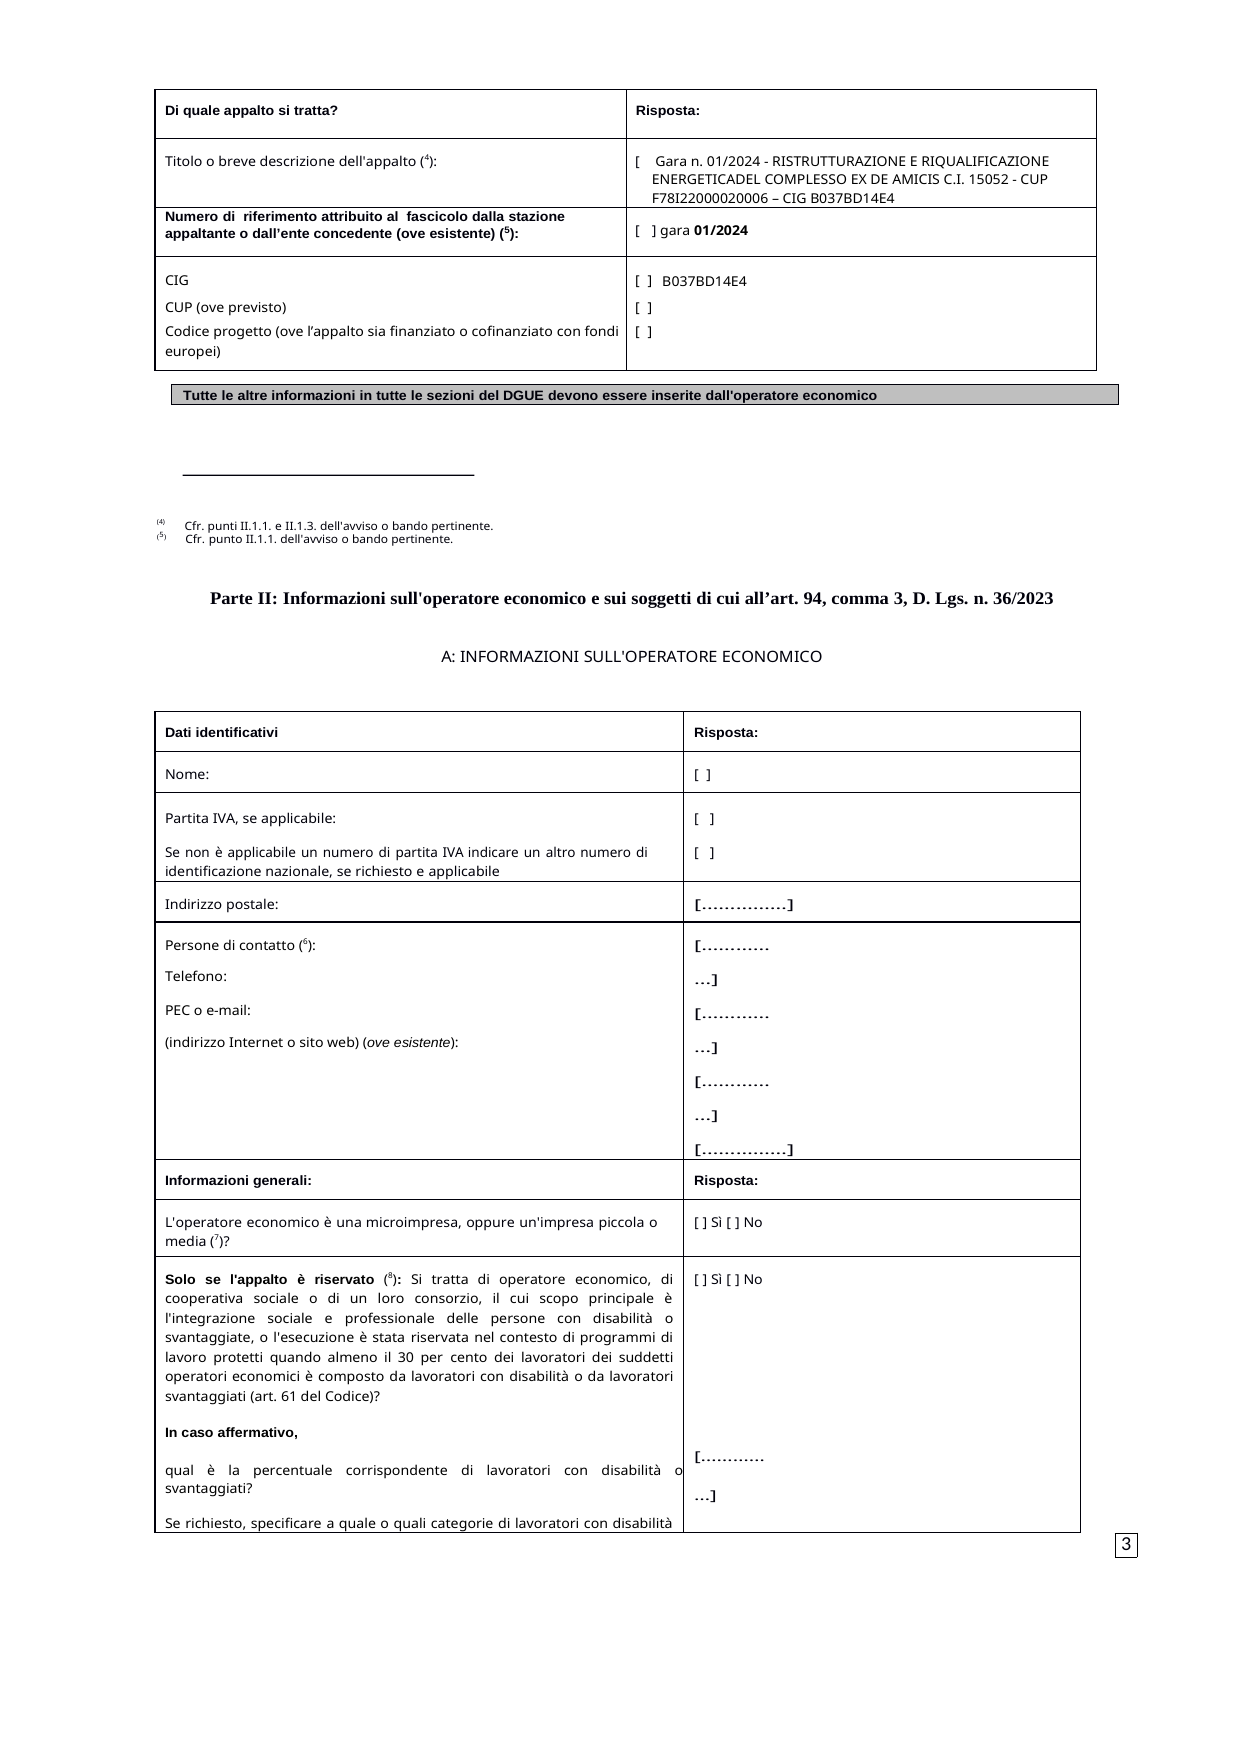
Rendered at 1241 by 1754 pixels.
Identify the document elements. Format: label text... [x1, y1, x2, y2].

table_cell Numero di riferimento attribuito al fascicolo dalla stazione appaltante o dall’ente concedente (ove esistente) (5): [156, 208, 626, 256]
table_cell [651, 342, 1096, 370]
table_cell ] [643, 257, 651, 291]
table_cell Informazioni generali: [156, 1160, 683, 1199]
table_cell [ ] Sì [ ] No [……………] [684, 1257, 1080, 1532]
table_cell B037BD14E4 [651, 257, 1096, 291]
table_header Risposta: [684, 712, 1080, 751]
text Tutte le altre informazioni in tutte le sezioni del DGUE devono essere inserite dall'operatore economico [183, 387, 1117, 403]
table_cell ] [643, 320, 651, 342]
text (4) Cfr. punti II.1.1. e II.1.3. dell'avviso o bando pertinente. [157, 520, 1196, 533]
table_cell [ [627, 139, 643, 207]
table_cell [……………] [……………] [……………] [……………] [684, 923, 1080, 1158]
table_cell Solo se l'appalto è riservato (8): Si tratta di operatore economico, di cooperativa sociale o di un loro consorzio, il cui scopo principale è l'integrazione sociale e professionale delle persone con disabilità o svantaggiate, o l'esecuzione è stata riservata nel contesto di programmi di lavoro protetti quando almeno il 30 per cento dei lavoratori dei suddetti operatori economici è composto da lavoratori con disabilità o da lavoratori svantaggiati (art. 61 del Codice)? In caso affermativo, qual è la percentuale corrispondente di lavoratori con disabilità o svantaggiati? Se richiesto, specificare a quale o quali categorie di lavoratori con disabilità [156, 1257, 683, 1532]
table_cell Partita IVA, se applicabile: Se non è applicabile un numero di partita IVA indicare un altro numero di identificazione nazionale, se richiesto e applicabile [156, 793, 683, 881]
text (5) Cfr. punto II.1.1. dell'avviso o bando pertinente. [157, 533, 1196, 547]
table_cell [ ] Sì [ ] No [684, 1200, 1080, 1256]
table_cell [ ] [ ] [684, 793, 1080, 881]
table_cell [ [627, 208, 643, 256]
table_header Risposta: [627, 90, 1096, 138]
table_cell L'operatore economico è una microimpresa, oppure un'impresa piccola o media (7)? [156, 1200, 683, 1256]
table_cell [ [627, 257, 643, 291]
subtitle Parte II: Informazioni sull'operatore economico e sui soggetti di cui all’art. 94, comma 3, D. Lgs. n. 36/2023 [181, 587, 1083, 608]
table_cell CIG [156, 257, 626, 291]
table_cell Nome: [156, 752, 683, 792]
table_cell ] [643, 291, 651, 319]
table_cell Codice progetto (ove l’appalto sia finanziato o cofinanziato con fondi [156, 320, 626, 342]
table_cell [643, 342, 651, 370]
table_cell Persone di contatto (6): Telefono: PEC o e-mail: (indirizzo Internet o sito web) (ove esistente): [156, 923, 683, 1158]
table_cell [643, 208, 651, 256]
table_cell [627, 342, 643, 370]
table_cell Risposta: [684, 1160, 1080, 1199]
table_header Di quale appalto si tratta? [156, 90, 626, 138]
table_cell [651, 291, 1096, 319]
table_cell [ ] [684, 752, 1080, 792]
subtitle A: INFORMAZIONI SULL'OPERATORE ECONOMICO [181, 645, 1083, 667]
table_cell Gara n. 01/2024 - RISTRUTTURAZIONE E RIQUALIFICAZIONE ENERGETICADEL COMPLESSO EX DE AMICIS C.I. 15052 - CUP F78I22000020006 – CIG B037BD14E4 [651, 139, 1096, 207]
table_cell [643, 139, 651, 207]
table_cell Indirizzo postale: [156, 882, 683, 921]
table_cell [651, 320, 1096, 342]
table_cell europei) [156, 342, 626, 370]
table_cell ] gara 01/2024 [651, 208, 1096, 256]
table_cell CUP (ove previsto) [156, 291, 626, 319]
table_cell Titolo o breve descrizione dell'appalto (4): [156, 139, 626, 207]
table_cell [ [627, 291, 643, 319]
table_header Dati identificativi [156, 712, 683, 751]
table_cell [ [627, 320, 643, 342]
table_cell [……………] [684, 882, 1080, 921]
